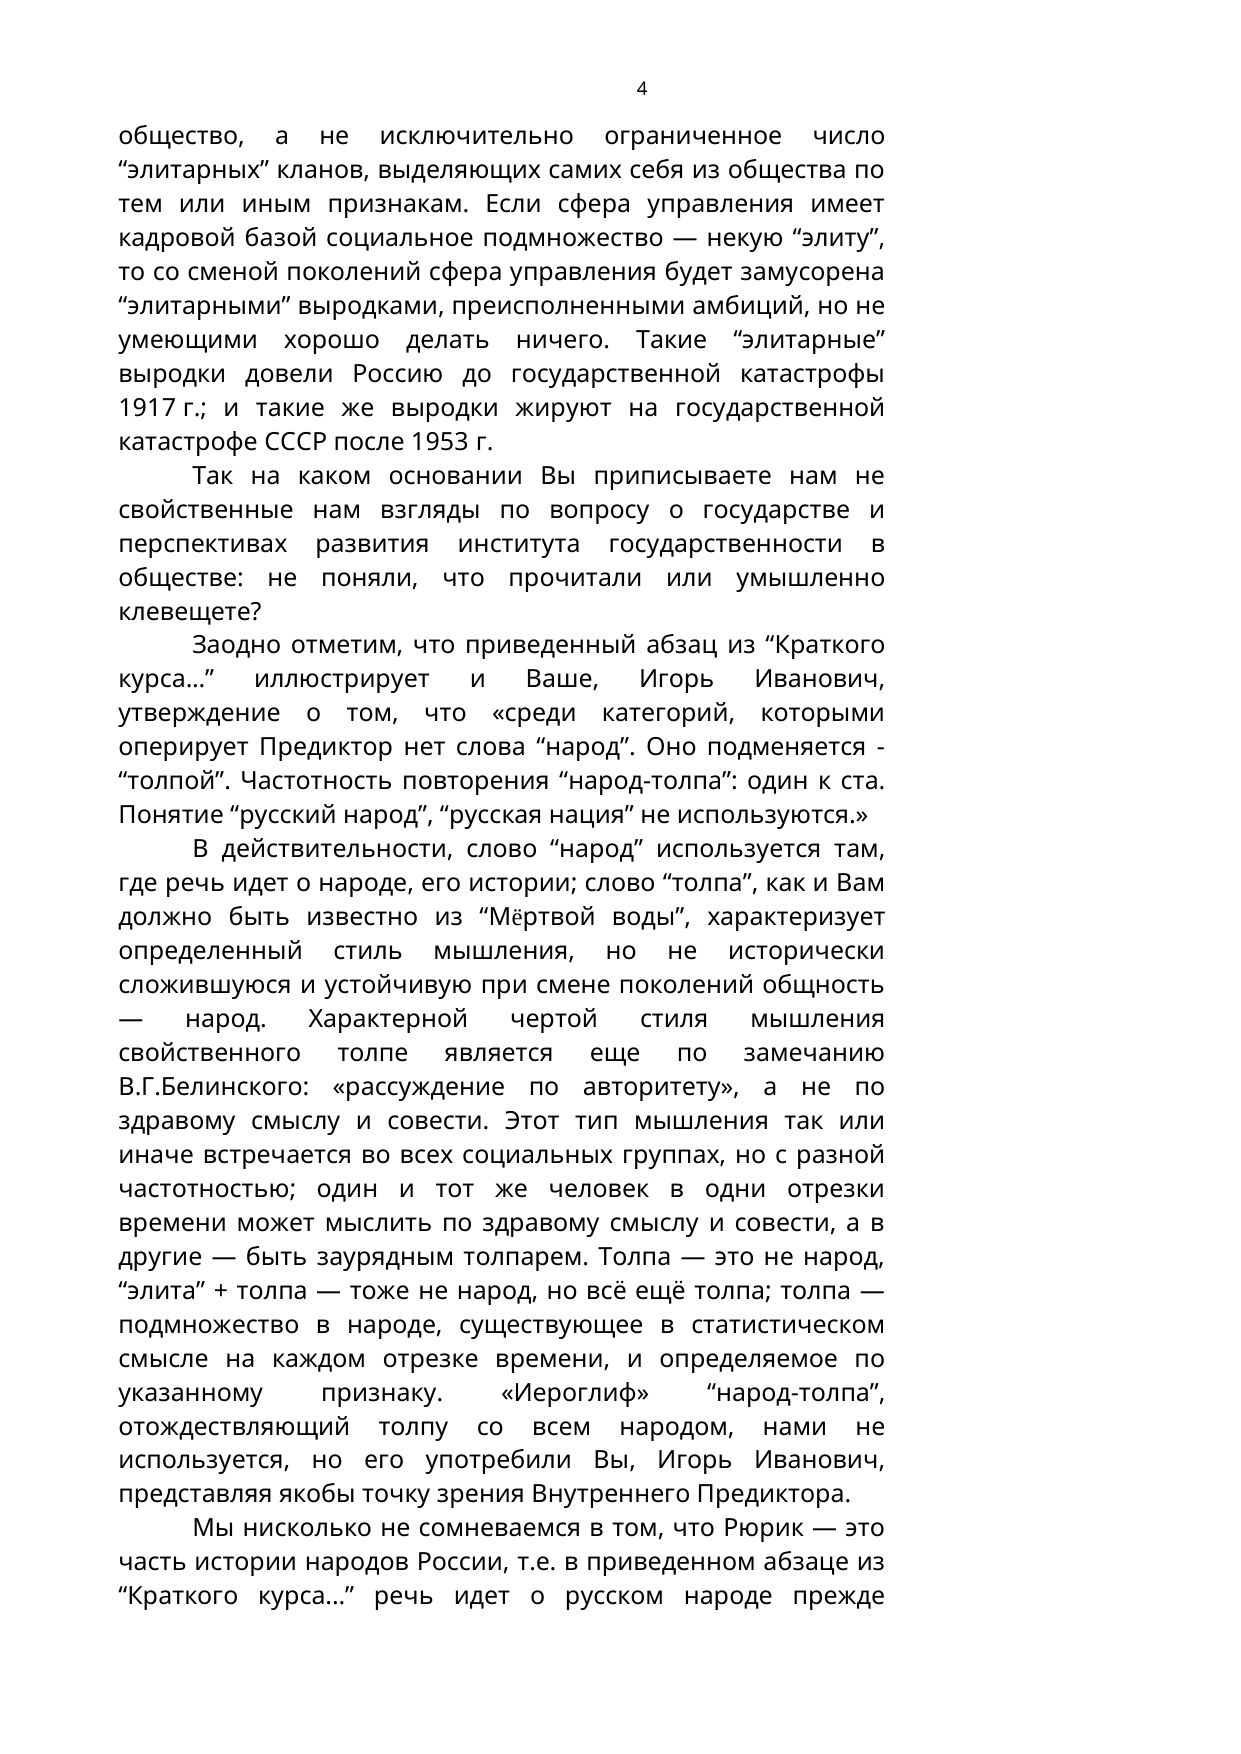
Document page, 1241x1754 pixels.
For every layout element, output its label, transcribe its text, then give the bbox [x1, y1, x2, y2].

text Заодно отметим, что приведенный абзац из “Краткого курса...” иллюстрирует и Ваше, Игорь Иванович, утверждение о том, что «среди категорий, которыми оперирует Предиктор нет слова “народ”. Оно подменяется - “толпой”. Частотность повторения “народ-толпа”: один к ста. Понятие “русский народ”, “русская нация” не используются.» [118, 627, 886, 831]
text общество, а не исключительно ограниченное число “элитарных” кланов, выделяющих самих себя из общества по тем или иным признакам. Если сфера управления имеет кадровой базой социальное подмножество — некую “элиту”, то со сменой поколений сфера управления будет замусорена “элитарными” выродками, преисполненными амбиций, но не умеющими хорошо делать ничего. Такие “элитарные” выродки довели Россию до государственной катастрофы 1917 г.; и такие же выродки жируют на государственной катастрофе СССР после 1953 г. [118, 118, 886, 458]
text Так на каком основании Вы приписываете нам не свойственные нам взгляды по вопросу о государстве и перспективах развития института государственности в обществе: не поняли, что прочитали или умышленно клевещете? [118, 458, 886, 627]
text В действительности, слово “народ” используется там, где речь идет о народе, его истории; слово “толпа”, как и Вам должно быть известно из “Мёртвой воды”, характеризует определенный стиль мышления, но не исторически сложившуюся и устойчивую при смене поколений общность — народ. Характерной чертой стиля мышления свойственного толпе является еще по замечанию В.Г.Белинского: «рассуждение по авторитету», а не по здравому смыслу и совести. Этот тип мышления так или иначе встречается во всех социальных группах, но с разной частотностью; один и тот же человек в одни отрезки времени может мыслить по здравому смыслу и совести, а в другие — быть заурядным толпарем. Толпа — это не народ, “элита” + толпа — тоже не народ, но всё ещё толпа; толпа — подмножество в народе, существующее в статистическом смысле на каждом отрезке времени, и определяемое по указанному признаку. «Иероглиф» “народ-толпа”, отождествляющий толпу со всем народом, нами не используется, но его употребили Вы, Игорь Иванович, представляя якобы точку зрения Внутреннего Предиктора. [118, 831, 886, 1510]
text Мы нисколько не сомневаемся в том, что Рюрик — это часть истории народов России, т.е. в приведенном абзаце из “Краткого курса...” речь идет о русском народе прежде [118, 1510, 886, 1612]
